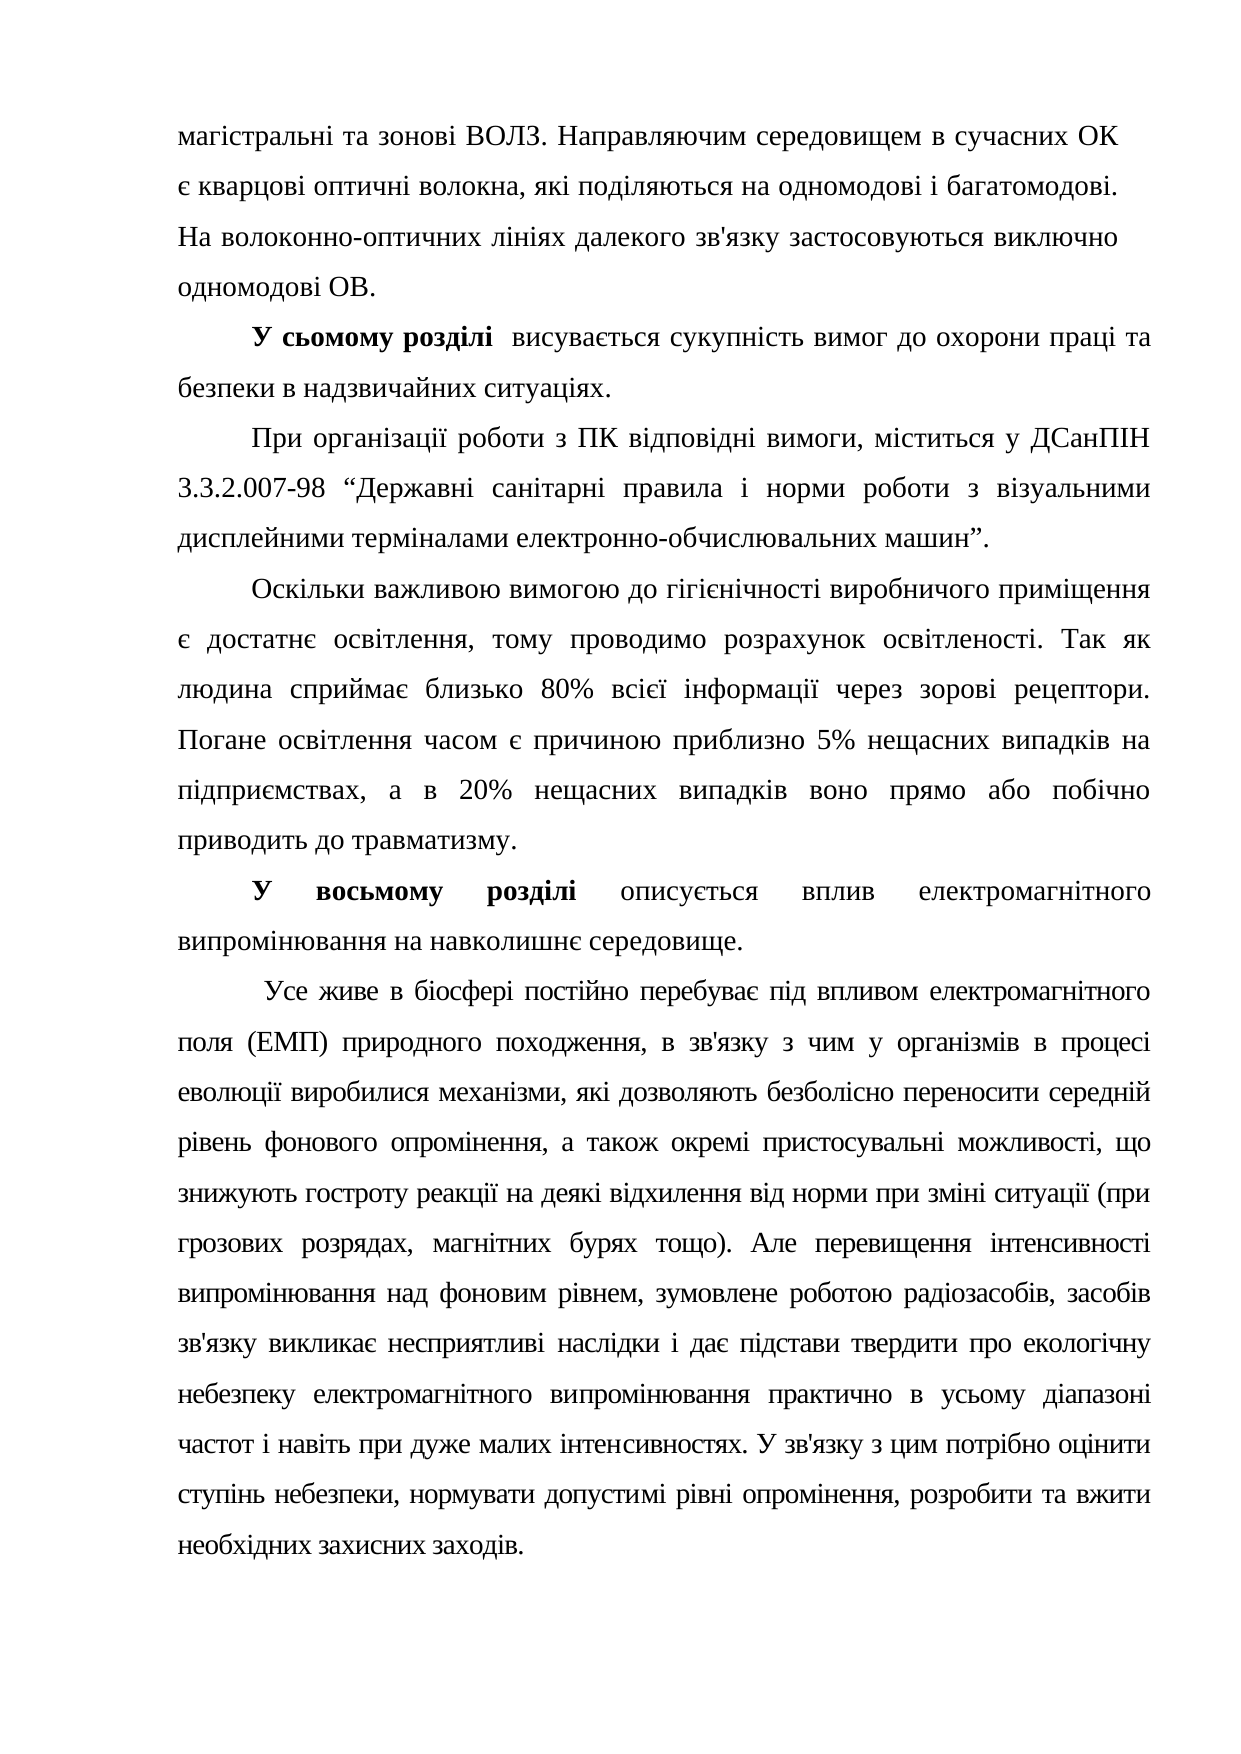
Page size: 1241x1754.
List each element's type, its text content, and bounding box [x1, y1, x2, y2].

text Усе живе в біосфері постійно перебуває під впливом електромагнітного поля (ЕМП) природного походження, в зв'язку з чим у організмів в процесі еволюції виробилися механізми, які дозволяють безболісно переносити середній рівень фонового опромінення, а також окремі пристосувальні можливості, що знижують гостроту реакції на деякі відхилення від норми при зміні ситуації (при грозових розрядах, магнітних бурях тощо). Але перевищення інтенсивності випромінювання над фоновим рівнем, зумовлене роботою радіозасобів, засобів зв'язку викликає несприятливі наслідки і дає підстави твердити про екологічну небезпеку електромагнітного випромінювання практично в усьому діапазоні частот і навіть при дуже малих інтенсивностях. У зв'язку з цим потрібно оцінити ступінь небезпеки, нормувати допустимі рівні опромінення, розробити та вжити необхідних захисних заходів. [177, 973, 1152, 1560]
text При організації роботи з ПК відповідні вимоги, міститься у ДСанПІН 3.3.2.007-98 “Державні санітарні правила і норми роботи з візуальними дисплейними терміналами електронно-обчислювальних машин”. [177, 420, 1152, 554]
text магістральні та зонові ВОЛЗ. Направляючим середовищем в сучасних ОК є кварцові оптичні волокна, які поділяються на одномодові і багатомодові. На волоконно-оптичних лініях далекого зв'язку застосовуються виключно одномодові ОВ. [177, 118, 1119, 303]
text У восьмому розділі описується вплив електромагнітного випромінювання на навколишнє середовище. [177, 873, 1152, 957]
text У сьомому розділі висувається сукупність вимог до охорони праці та безпеки в надзвичайних ситуаціях. [177, 319, 1152, 403]
text Оскільки важливою вимогою до гігієнічності виробничого приміщення є достатнє освітлення, тому проводимо розрахунок освітленості. Так як людина сприймає близько 80% всієї інформації через зорові рецептори. Погане освітлення часом є причиною приблизно 5% нещасних випадків на підприємствах, а в 20% нещасних випадків воно прямо або побічно приводить до травматизму. [177, 571, 1152, 856]
